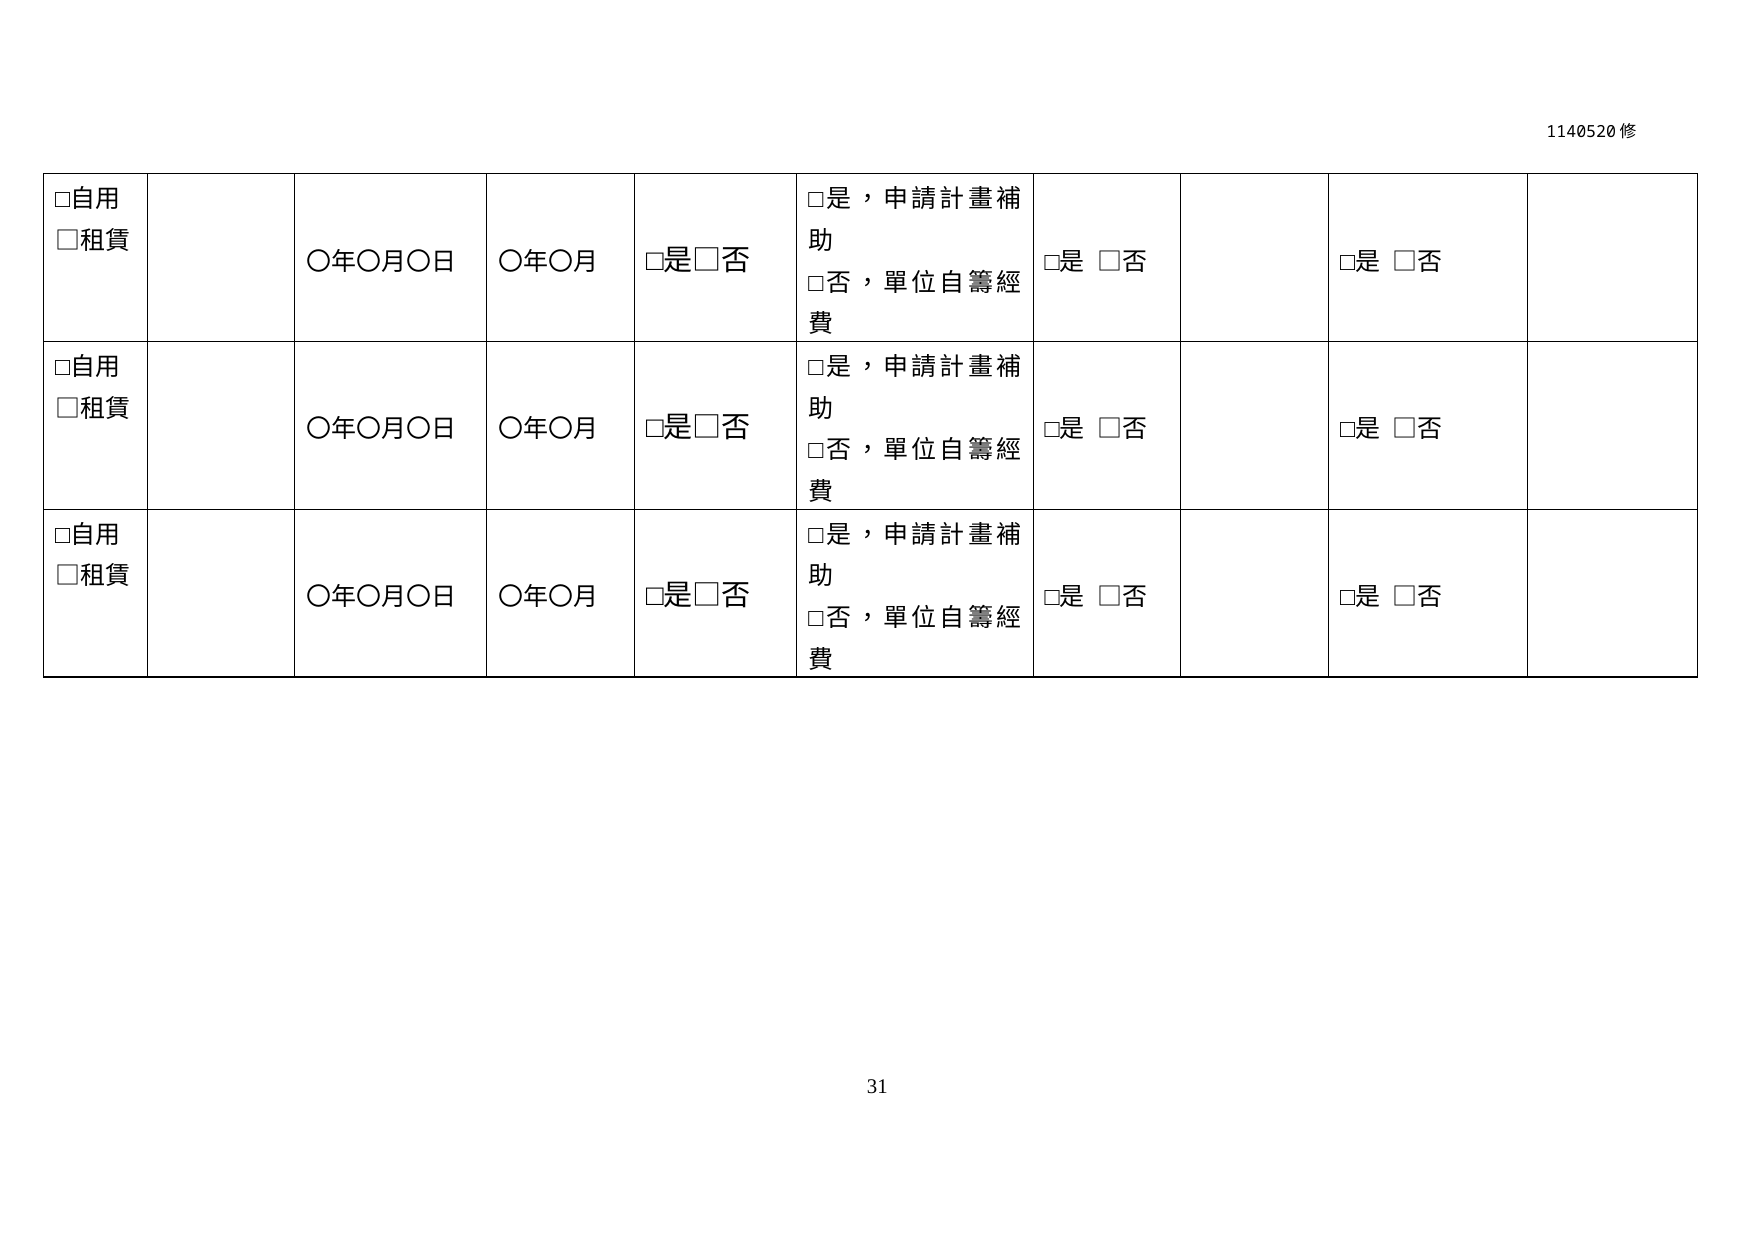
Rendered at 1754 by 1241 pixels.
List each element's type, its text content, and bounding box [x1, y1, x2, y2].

table_cell □自用□租賃 [44, 174, 147, 341]
table_cell □自用□租賃 [44, 342, 147, 509]
table_cell □是 □否 [1329, 174, 1527, 341]
table_cell [148, 174, 294, 341]
table_cell □是 □否 [1329, 342, 1527, 509]
table_cell □是 □否 [1034, 174, 1180, 341]
table_cell [148, 342, 294, 509]
table_cell □是，申請計畫補助 □否，單位自籌經費 [797, 342, 1033, 509]
table_cell 〇年〇月〇日 [295, 174, 486, 341]
table_cell □是 □否 [1329, 510, 1527, 676]
table_cell □是，申請計畫補助 □否，單位自籌經費 [797, 174, 1033, 341]
table_cell [1181, 342, 1328, 509]
table_cell 〇年〇月 [487, 342, 634, 509]
table_cell [1181, 174, 1328, 341]
table_cell □是，申請計畫補助 □否，單位自籌經費 [797, 510, 1033, 676]
table_cell 〇年〇月〇日 [295, 510, 486, 676]
table_cell [1181, 510, 1328, 676]
table_cell □自用□租賃 [44, 510, 147, 676]
table_cell □是 □否 [1034, 342, 1180, 509]
table_cell □是 □否 [1034, 510, 1180, 676]
table_cell 〇年〇月 [487, 174, 634, 341]
table_cell □是□否 [635, 174, 796, 341]
table_cell [148, 510, 294, 676]
table_cell [1528, 174, 1697, 341]
table_cell □是□否 [635, 342, 796, 509]
table_cell 〇年〇月 [487, 510, 634, 676]
table_cell [1528, 510, 1697, 676]
table_cell [1528, 342, 1697, 509]
table_cell □是□否 [635, 510, 796, 676]
table_cell 〇年〇月〇日 [295, 342, 486, 509]
